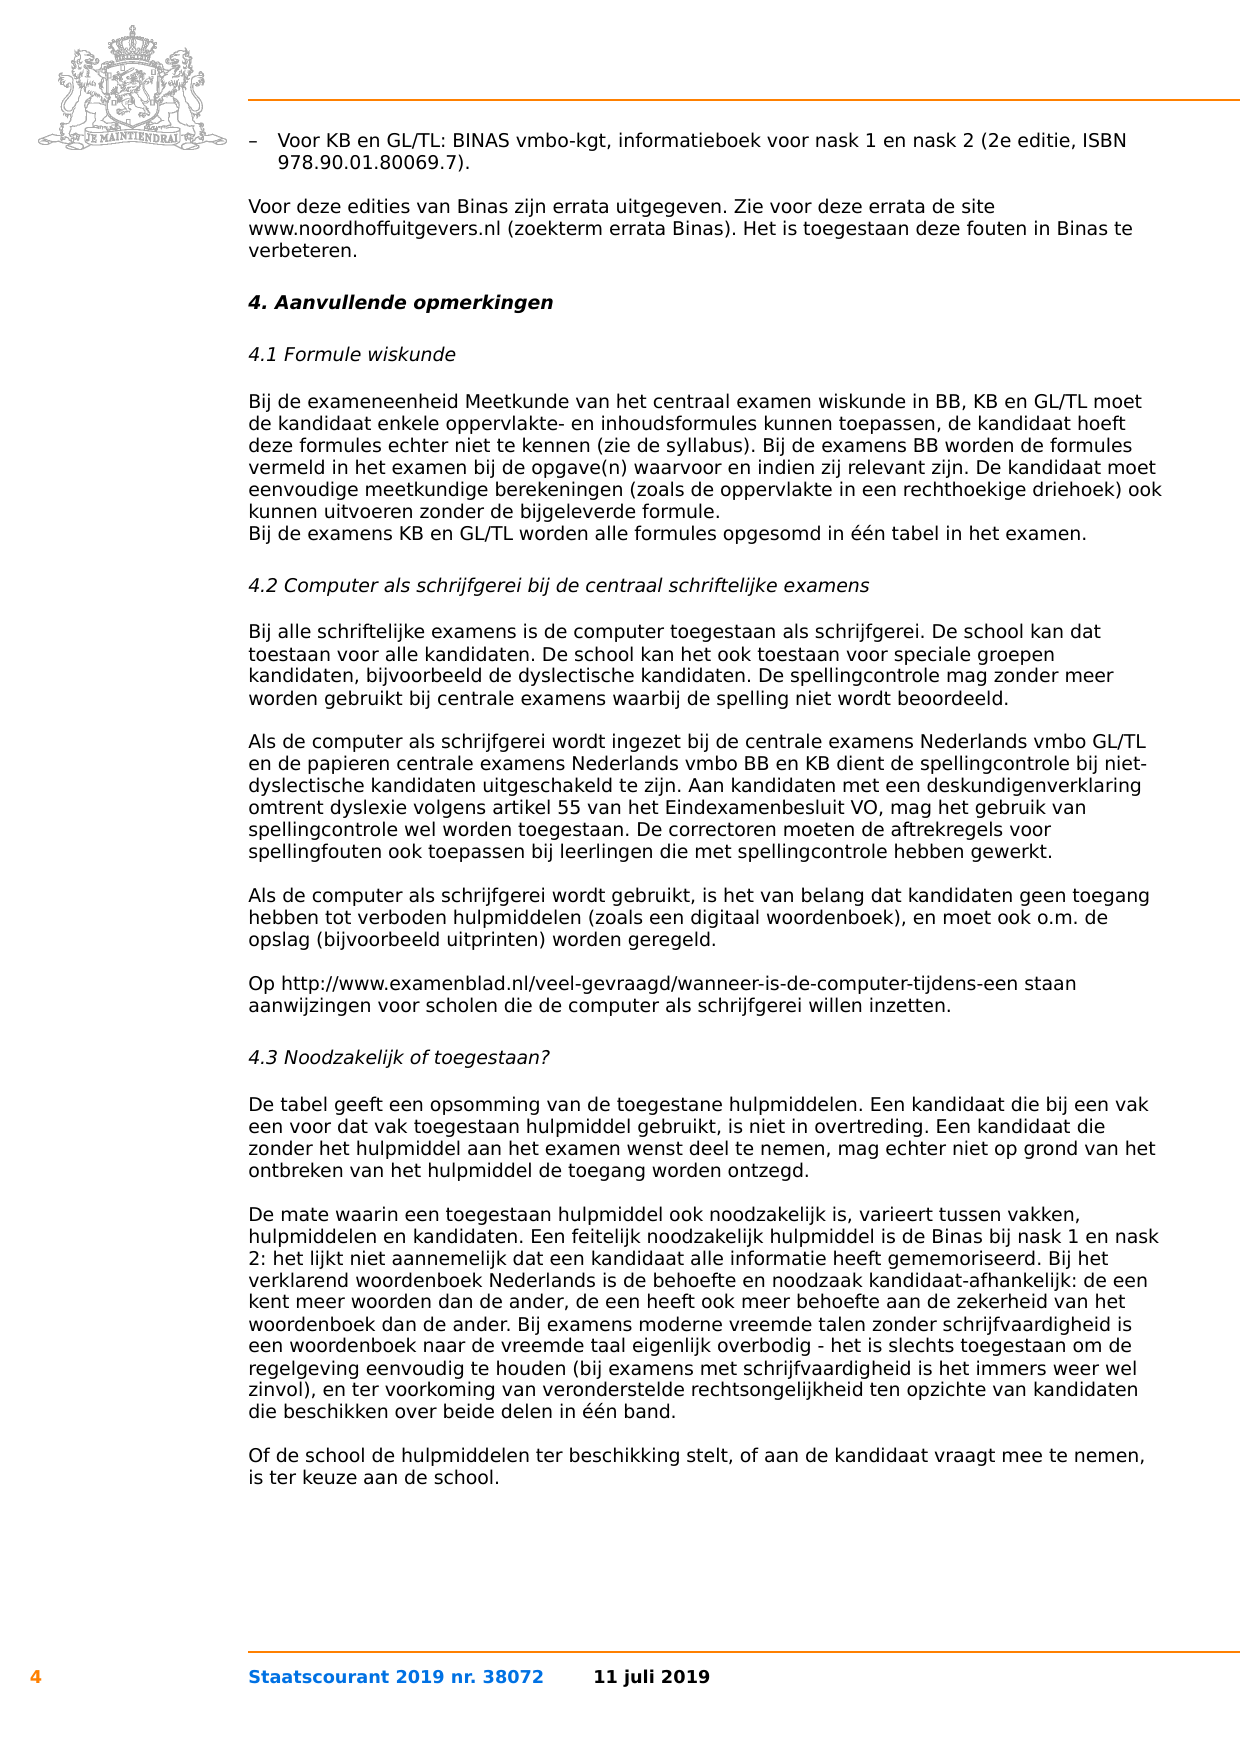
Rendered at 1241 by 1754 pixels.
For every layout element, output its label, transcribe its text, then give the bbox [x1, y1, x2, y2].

text Bij de examens KB en GL/TL worden alle formules opgesomd in één tabel in het examen. [248, 522, 1163, 544]
text Op http://www.examenblad.nl/veel-gevraagd/wanneer-is-de-computer-tijdens-een staan aanwijzingen voor scholen die de computer als schrijfgerei willen inzetten. [248, 973, 1163, 1017]
subtitle 4.3 Noodzakelijk of toegestaan? [248, 1047, 1163, 1069]
text – Voor KB en GL/TL: BINAS vmbo-kgt, informatieboek voor nask 1 en nask 2 (2e editie, ISBN 978.90.01.80069.7). [248, 130, 1163, 174]
picture [38, 25, 227, 150]
text Als de computer als schrijfgerei wordt gebruikt, is het van belang dat kandidaten geen toegang hebben tot verboden hulpmiddelen (zoals een digitaal woordenboek), en moet ook o.m. de opslag (bijvoorbeeld uitprinten) worden geregeld. [248, 885, 1163, 951]
text De tabel geeft een opsomming van de toegestane hulpmiddelen. Een kandidaat die bij een vak een voor dat vak toegestaan hulpmiddel gebruikt, is niet in overtreding. Een kandidaat die zonder het hulpmiddel aan het examen wenst deel te nemen, mag echter niet op grond van het ontbreken van het hulpmiddel de toegang worden ontzegd. [248, 1094, 1163, 1182]
subtitle 4.2 Computer als schrijfgerei bij de centraal schriftelijke examens [248, 574, 1163, 596]
text Bij alle schriftelijke examens is de computer toegestaan als schrijfgerei. De school kan dat toestaan voor alle kandidaten. De school kan het ook toestaan voor speciale groepen kandidaten, bijvoorbeeld de dyslectische kandidaten. De spellingcontrole mag zonder meer worden gebruikt bij centrale examens waarbij de spelling niet wordt beoordeeld. [248, 621, 1163, 709]
text De mate waarin een toegestaan hulpmiddel ook noodzakelijk is, varieert tussen vakken, hulpmiddelen en kandidaten. Een feitelijk noodzakelijk hulpmiddel is de Binas bij nask 1 en nask 2: het lijkt niet aannemelijk dat een kandidaat alle informatie heeft gememoriseerd. Bij het verklarend woordenboek Nederlands is de behoefte en noodzaak kandidaat-afhankelijk: de een kent meer woorden dan de ander, de een heeft ook meer behoefte aan de zekerheid van het woordenboek dan de ander. Bij examens moderne vreemde talen zonder schrijfvaardigheid is een woordenboek naar de vreemde taal eigenlijk overbodig - het is slechts toegestaan om de regelgeving eenvoudig te houden (bij examens met schrijfvaardigheid is het immers weer wel zinvol), en ter voorkoming van veronderstelde rechtsongelijkheid ten opzichte van kandidaten die beschikken over beide delen in één band. [248, 1203, 1163, 1423]
text Bij de exameneenheid Meetkunde van het centraal examen wiskunde in BB, KB en GL/TL moet de kandidaat enkele oppervlakte- en inhoudsformules kunnen toepassen, de kandidaat hoeft deze formules echter niet te kennen (zie de syllabus). Bij de examens BB worden de formules vermeld in het examen bij de opgave(n) waarvoor en indien zij relevant zijn. De kandidaat moet eenvoudige meetkundige berekeningen (zoals de oppervlakte in een rechthoekige driehoek) ook kunnen uitvoeren zonder de bijgeleverde formule. [248, 391, 1163, 522]
text Voor deze edities van Binas zijn errata uitgegeven. Zie voor deze errata de site www.noordhoffuitgevers.nl (zoekterm errata Binas). Het is toegestaan deze fouten in Binas te verbeteren. [248, 196, 1163, 262]
subtitle 4.1 Formule wiskunde [248, 344, 1163, 366]
text Als de computer als schrijfgerei wordt ingezet bij de centrale examens Nederlands vmbo GL/TL en de papieren centrale examens Nederlands vmbo BB en KB dient de spellingcontrole bij niet-dyslectische kandidaten uitgeschakeld te zijn. Aan kandidaten met een deskundigenverklaring omtrent dyslexie volgens artikel 55 van het Eindexamenbesluit VO, mag het gebruik van spellingcontrole wel worden toegestaan. De correctoren moeten de aftrekregels voor spellingfouten ook toepassen bij leerlingen die met spellingcontrole hebben gewerkt. [248, 731, 1163, 863]
text Of de school de hulpmiddelen ter beschikking stelt, of aan de kandidaat vraagt mee te nemen, is ter keuze aan de school. [248, 1445, 1163, 1489]
subtitle 4. Aanvullende opmerkingen [248, 292, 1163, 314]
